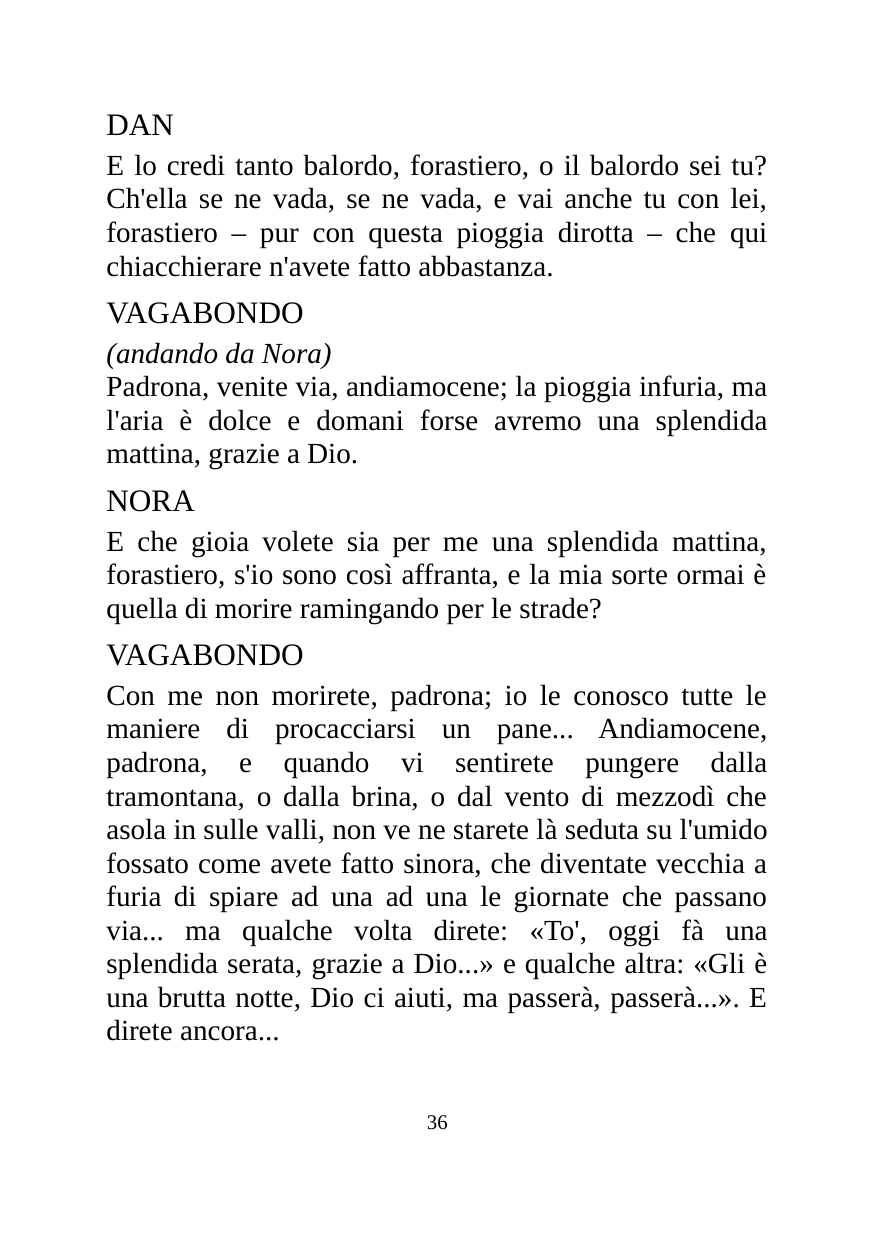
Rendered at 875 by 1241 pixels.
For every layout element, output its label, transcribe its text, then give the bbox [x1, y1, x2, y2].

text Con me non morirete, padrona; io le conosco tutte le maniere di procacciarsi un pane... Andiamocene, padrona, e quando vi sentirete pungere dalla tramontana, o dalla brina, o dal vento di mezzodì che asola in sulle valli, non ve ne starete là seduta su l'umido fossato come avete fatto sinora, che diventate vecchia a furia di spiare ad una ad una le giornate che passano via... ma qualche volta direte: «To', oggi fà una splendida serata, grazie a Dio...» e qualche altra: «Gli è una brutta notte, Dio ci aiuti, ma passerà, passerà...». E direte ancora... [106, 678, 768, 1047]
text VAGABONDO [106, 636, 768, 672]
text E lo credi tanto balordo, forastiero, o il balordo sei tu? Ch'ella se ne vada, se ne vada, e vai anche tu con lei, forastiero – pur con questa pioggia dirotta – che qui chiacchierare n'avete fatto abbastanza. [106, 148, 768, 282]
text VAGABONDO [106, 294, 768, 330]
text E che gioia volete sia per me una splendida mattina, forastiero, s'io sono così affranta, e la mia sorte ormai è quella di morire ramingando per le strade? [106, 524, 768, 624]
text (andando da Nora) [106, 336, 768, 369]
text Padrona, venite via, andiamocene; la pioggia infuria, ma l'aria è dolce e domani forse avremo una splendida mattina, grazie a Dio. [106, 369, 768, 470]
text DAN [106, 106, 768, 142]
text NORA [106, 482, 768, 518]
